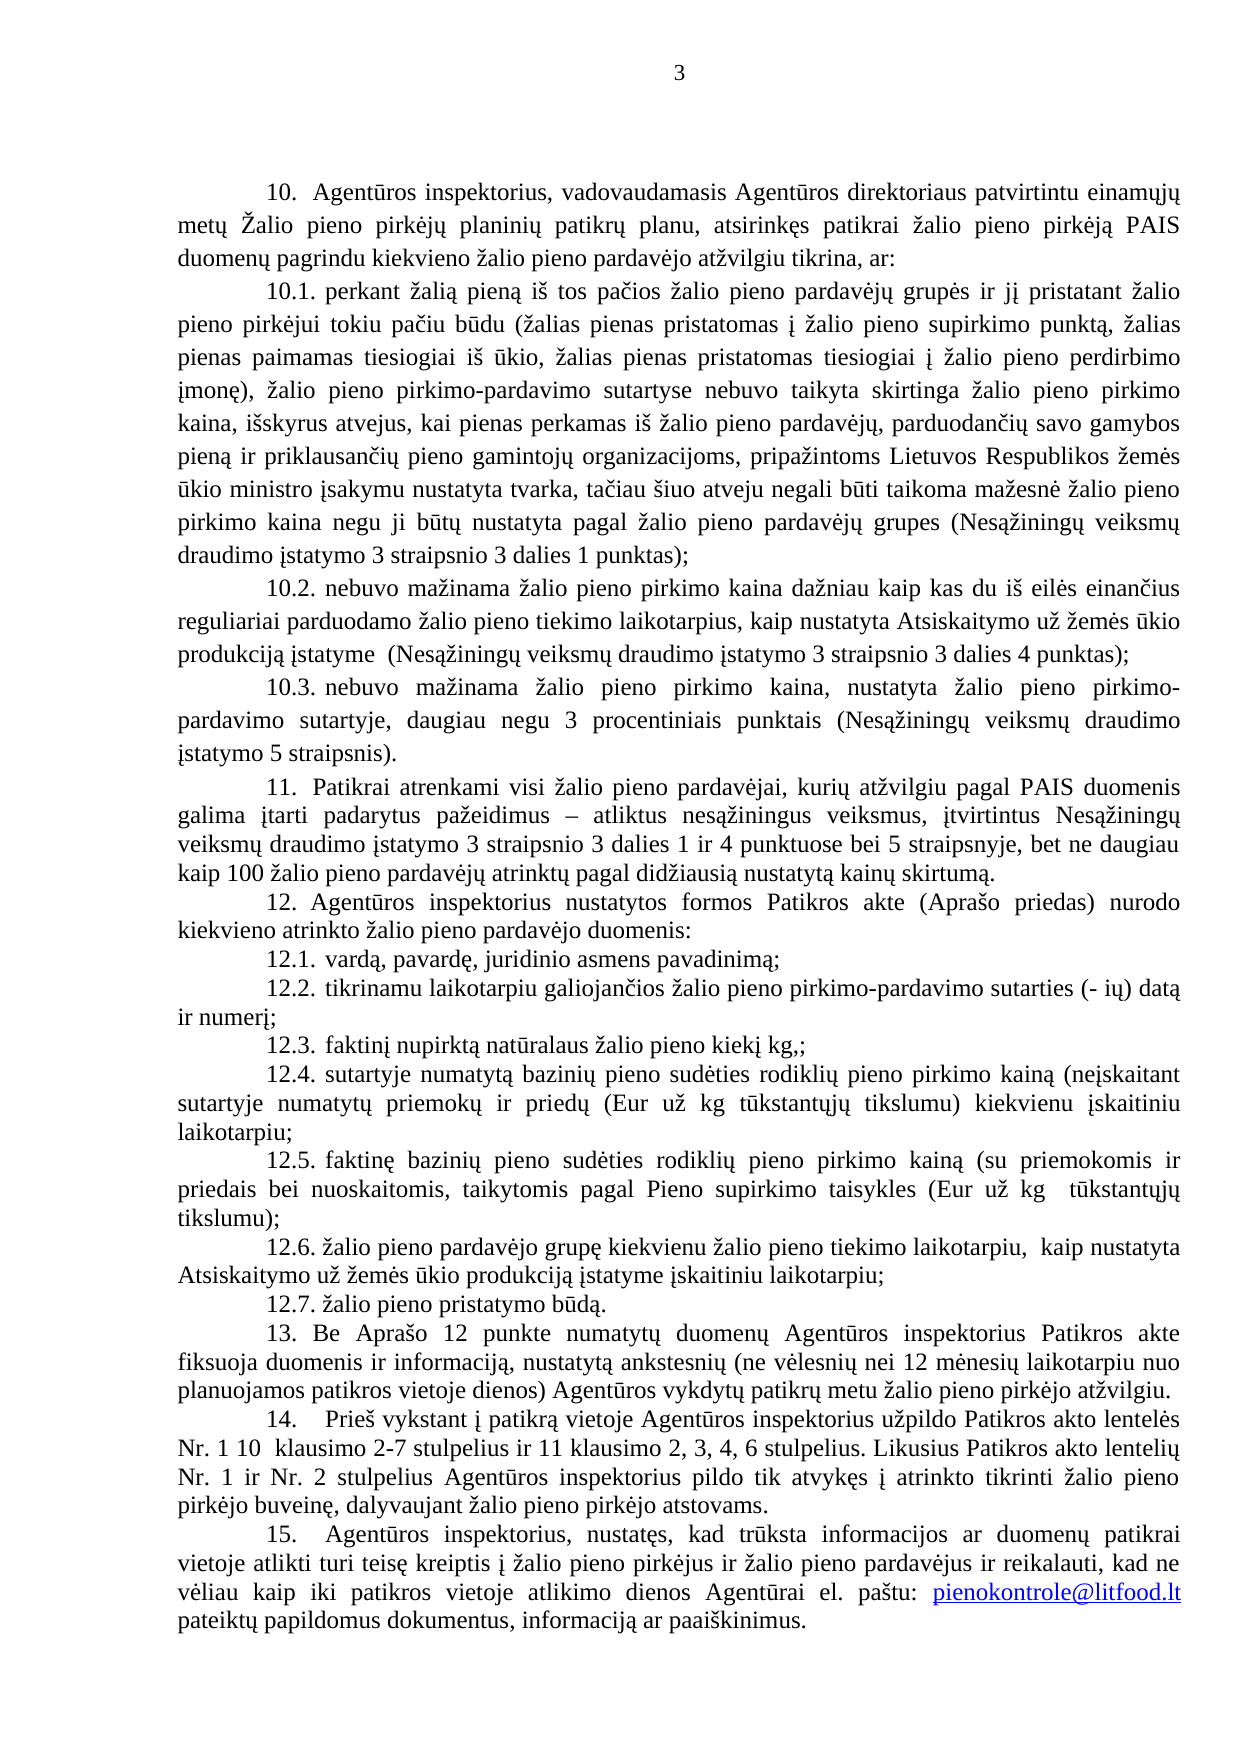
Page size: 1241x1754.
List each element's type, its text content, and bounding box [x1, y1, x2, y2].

text 12.6. žalio pieno pardavėjo grupę kiekvienu žalio pieno tiekimo laikotarpiu, kaip nustatyta Atsiskaitymo už žemės ūkio produkciją įstatyme įskaitiniu laikotarpiu; [177, 1232, 1181, 1289]
text 10. Agentūros inspektorius, vadovaudamasis Agentūros direktoriaus patvirtintu einamųjų metų Žalio pieno pirkėjų planinių patikrų planu, atsirinkęs patikrai žalio pieno pirkėją PAIS duomenų pagrindu kiekvieno žalio pieno pardavėjo atžvilgiu tikrina, ar: [177, 177, 1181, 272]
text 15. Agentūros inspektorius, nustatęs, kad trūksta informacijos ar duomenų patikrai vietoje atlikti turi teisę kreiptis į žalio pieno pirkėjus ir žalio pieno pardavėjus ir reikalauti, kad ne vėliau kaip iki patikros vietoje atlikimo dienos Agentūrai el. paštu: pienokontrole@litfood.lt pateiktų papildomus dokumentus, informaciją ar paaiškinimus. [177, 1519, 1181, 1634]
text 10.1. perkant žalią pieną iš tos pačios žalio pieno pardavėjų grupės ir jį pristatant žalio pieno pirkėjui tokiu pačiu būdu (žalias pienas pristatomas į žalio pieno supirkimo punktą, žalias pienas paimamas tiesiogiai iš ūkio, žalias pienas pristatomas tiesiogiai į žalio pieno perdirbimo įmonę), žalio pieno pirkimo-pardavimo sutartyse nebuvo taikyta skirtinga žalio pieno pirkimo kaina, išskyrus atvejus, kai pienas perkamas iš žalio pieno pardavėjų, parduodančių savo gamybos pieną ir priklausančių pieno gamintojų organizacijoms, pripažintoms Lietuvos Respublikos žemės ūkio ministro įsakymu nustatyta tvarka, tačiau šiuo atveju negali būti taikoma mažesnė žalio pieno pirkimo kaina negu ji būtų nustatyta pagal žalio pieno pardavėjų grupes (Nesąžiningų veiksmų draudimo įstatymo 3 straipsnio 3 dalies 1 punktas); [177, 276, 1181, 569]
text 14. Prieš vykstant į patikrą vietoje Agentūros inspektorius užpildo Patikros akto lentelės Nr. 1 10 klausimo 2-7 stulpelius ir 11 klausimo 2, 3, 4, 6 stulpelius. Likusius Patikros akto lentelių Nr. 1 ir Nr. 2 stulpelius Agentūros inspektorius pildo tik atvykęs į atrinkto tikrinti žalio pieno pirkėjo buveinę, dalyvaujant žalio pieno pirkėjo atstovams. [177, 1404, 1181, 1519]
text 12. Agentūros inspektorius nustatytos formos Patikros akte (Aprašo priedas) nurodo kiekvieno atrinkto žalio pieno pardavėjo duomenis: [177, 887, 1181, 944]
text 12.4. sutartyje numatytą bazinių pieno sudėties rodiklių pieno pirkimo kainą (neįskaitant sutartyje numatytų priemokų ir priedų (Eur už kg tūkstantųjų tikslumu) kiekvienu įskaitiniu laikotarpiu; [177, 1059, 1181, 1145]
text 12.7. žalio pieno pristatymo būdą. [177, 1289, 1181, 1318]
text 12.3. faktinį nupirktą natūralaus žalio pieno kiekį kg,; [177, 1030, 1181, 1059]
text 12.1. vardą, pavardę, juridinio asmens pavadinimą; [177, 944, 1181, 973]
text 10.2. nebuvo mažinama žalio pieno pirkimo kaina dažniau kaip kas du iš eilės einančius reguliariai parduodamo žalio pieno tiekimo laikotarpius, kaip nustatyta Atsiskaitymo už žemės ūkio produkciją įstatyme (Nesąžiningų veiksmų draudimo įstatymo 3 straipsnio 3 dalies 4 punktas); [177, 573, 1181, 668]
text 11. Patikrai atrenkami visi žalio pieno pardavėjai, kurių atžvilgiu pagal PAIS duomenis galima įtarti padarytus pažeidimus – atliktus nesąžiningus veiksmus, įtvirtintus Nesąžiningų veiksmų draudimo įstatymo 3 straipsnio 3 dalies 1 ir 4 punktuose bei 5 straipsnyje, bet ne daugiau kaip 100 žalio pieno pardavėjų atrinktų pagal didžiausią nustatytą kainų skirtumą. [177, 772, 1181, 887]
text 10.3. nebuvo mažinama žalio pieno pirkimo kaina, nustatyta žalio pieno pirkimo-pardavimo sutartyje, daugiau negu 3 procentiniais punktais (Nesąžiningų veiksmų draudimo įstatymo 5 straipsnis). [177, 672, 1181, 767]
text 13. Be Aprašo 12 punkte numatytų duomenų Agentūros inspektorius Patikros akte fiksuoja duomenis ir informaciją, nustatytą ankstesnių (ne vėlesnių nei 12 mėnesių laikotarpiu nuo planuojamos patikros vietoje dienos) Agentūros vykdytų patikrų metu žalio pieno pirkėjo atžvilgiu. [177, 1318, 1181, 1404]
text 12.5. faktinę bazinių pieno sudėties rodiklių pieno pirkimo kainą (su priemokomis ir priedais bei nuoskaitomis, taikytomis pagal Pieno supirkimo taisykles (Eur už kg tūkstantųjų tikslumu); [177, 1145, 1181, 1232]
text 12.2. tikrinamu laikotarpiu galiojančios žalio pieno pirkimo-pardavimo sutarties (- ių) datą ir numerį; [177, 973, 1181, 1030]
